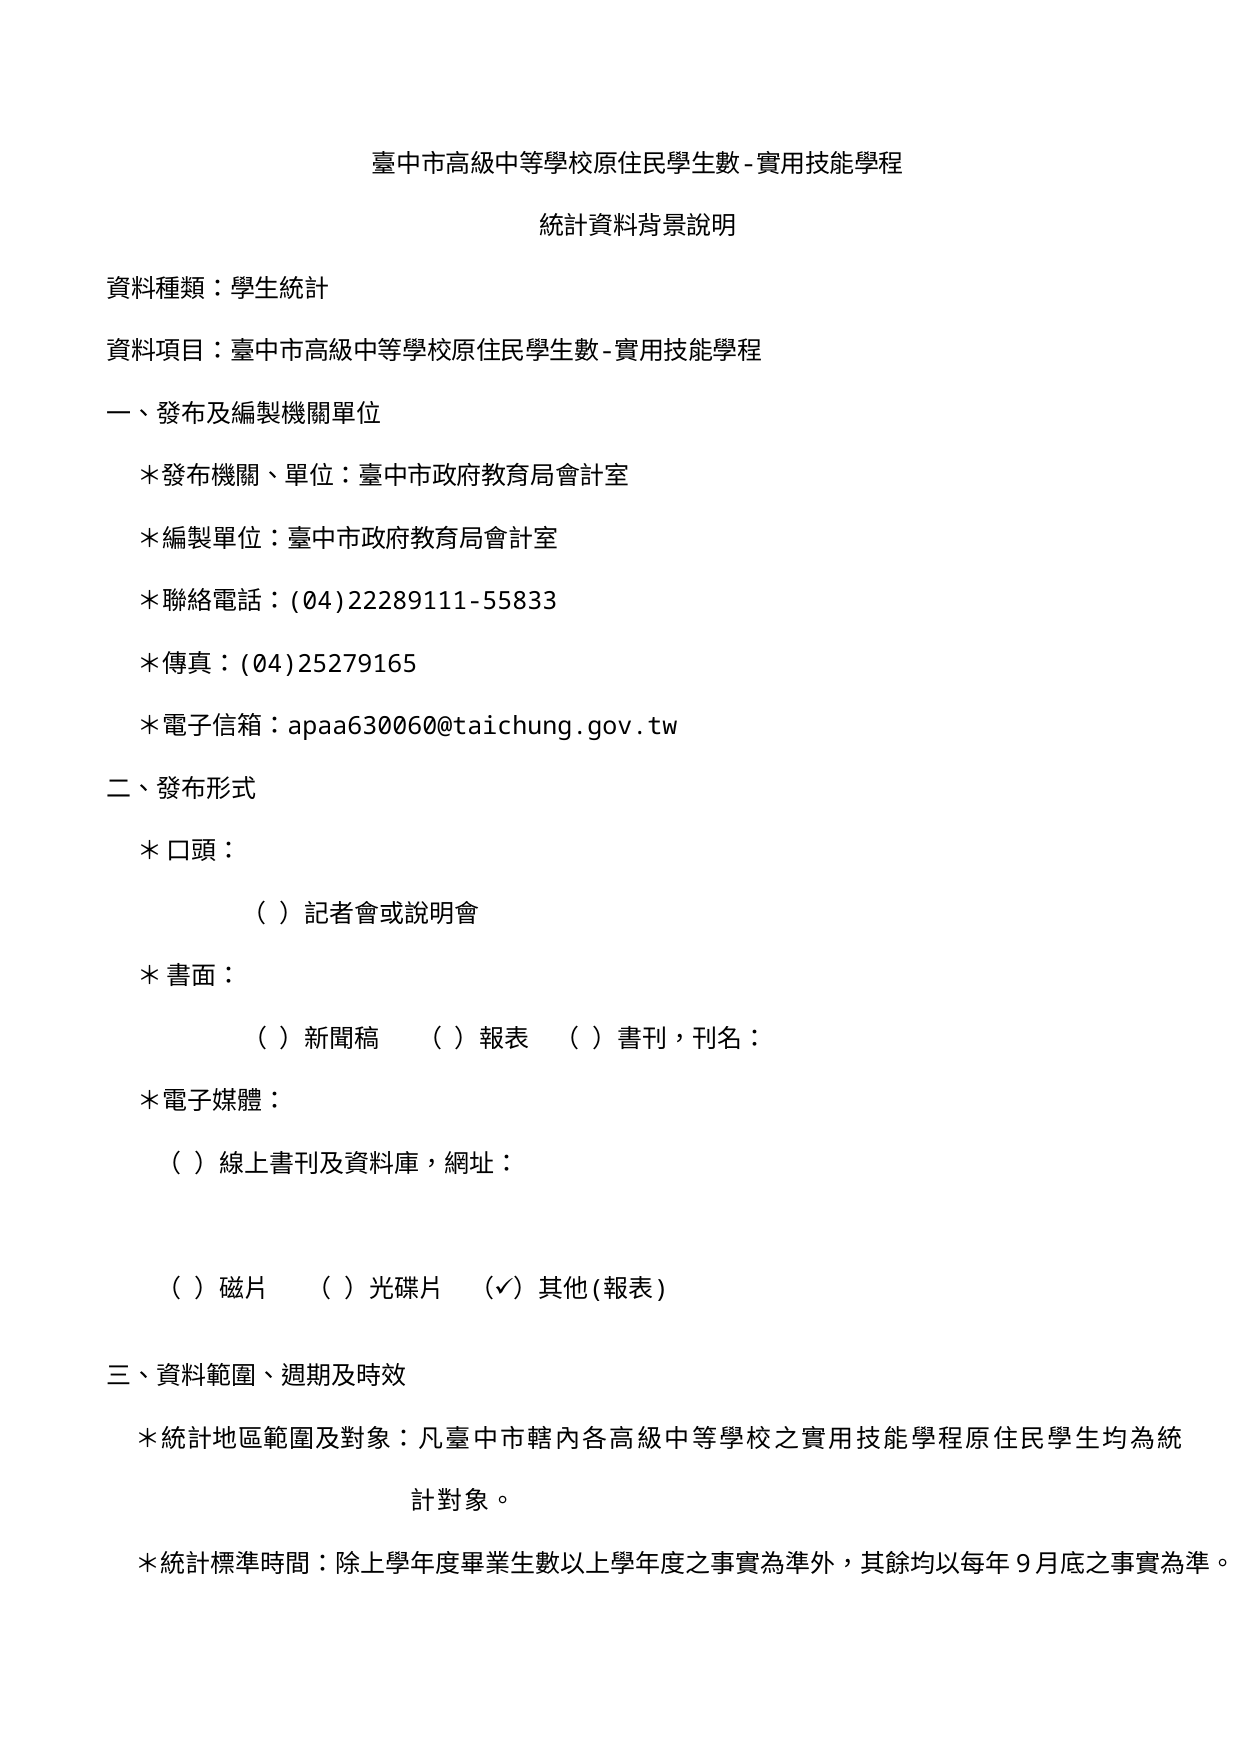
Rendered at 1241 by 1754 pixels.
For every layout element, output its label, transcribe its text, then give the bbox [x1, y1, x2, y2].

list 口頭： [137, 807, 1169, 869]
text 三、資料範圍、週期及時效 [106, 1332, 1169, 1394]
text ＊統計地區範圍及對象：凡臺中市轄內各高級中等學校之實用技能學程原住民學生均為統計對象。 [136, 1394, 1184, 1519]
text ＊發布機關、單位：臺中市政府教育局會計室 [137, 432, 1169, 494]
text 資料種類：學生統計 [106, 244, 1169, 307]
text 臺中市高級中等學校原住民學生數-實用技能學程 [106, 119, 1169, 182]
text ＊電子信箱：apaa630060@taichung.gov.tw [137, 682, 1169, 744]
text 統計資料背景說明 [106, 182, 1169, 244]
text 資料項目：臺中市高級中等學校原住民學生數-實用技能學程 [106, 307, 1169, 369]
text 一、發布及編製機關單位 [106, 369, 1169, 432]
text （ ）記者會或說明會 [106, 869, 1169, 932]
text 二、發布形式 [106, 744, 1169, 807]
text ＊電子媒體： [137, 1057, 1169, 1119]
text （ ）線上書刊及資料庫，網址： [106, 1119, 1203, 1182]
text （ ）磁片 （ ）光碟片 （）其他(報表) [106, 1244, 1203, 1307]
text （ ）新聞稿 （ ）報表 （ ）書刊，刊名： [137, 994, 1169, 1057]
text ＊編製單位：臺中市政府教育局會計室 [137, 494, 1169, 557]
text ＊傳真：(04)25279165 [137, 619, 1169, 682]
text ＊統計標準時間：除上學年度畢業生數以上學年度之事實為準外，其餘均以每年9月底之事實為準。 [136, 1519, 1228, 1582]
text ＊聯絡電話：(04)22289111-55833 [137, 557, 1169, 619]
list 書面： [137, 932, 1169, 994]
